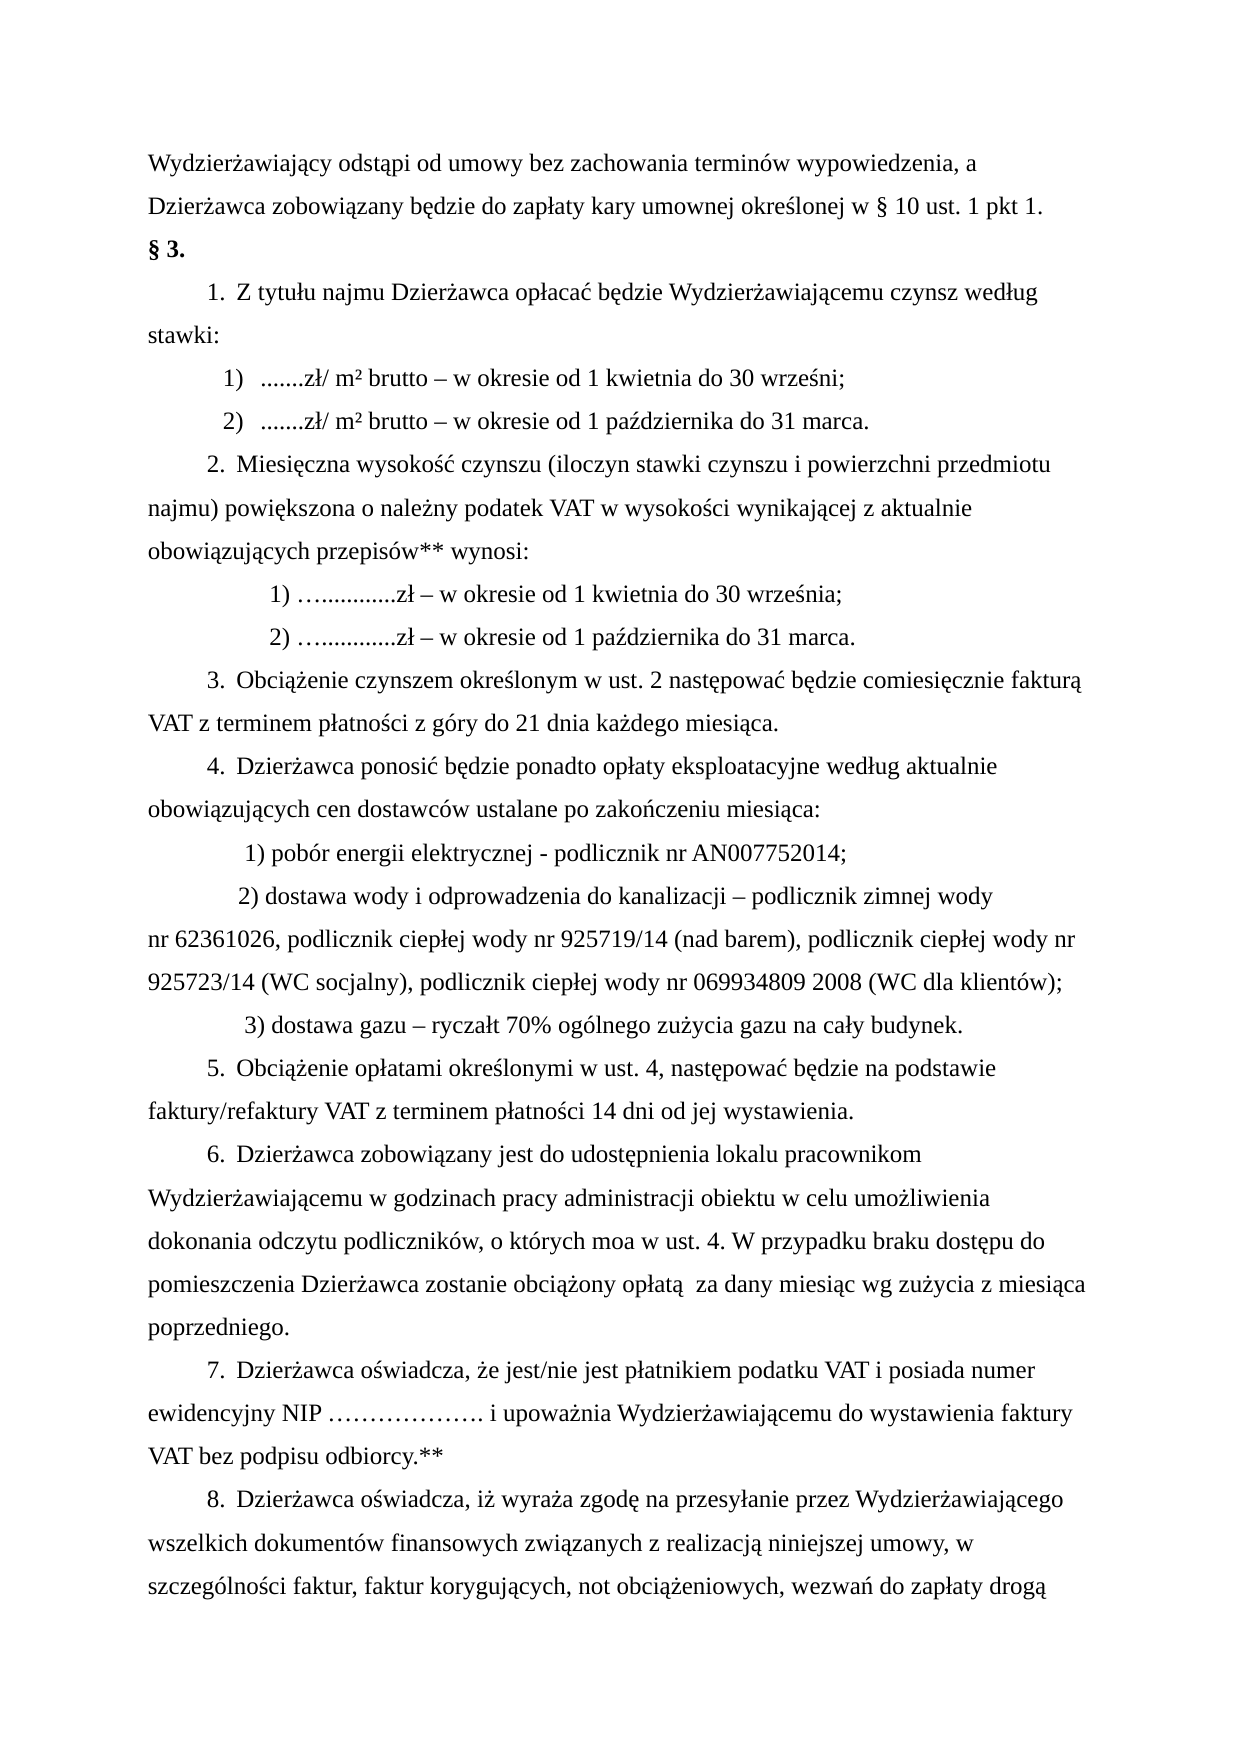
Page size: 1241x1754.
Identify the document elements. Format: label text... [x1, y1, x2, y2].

list Dzierżawca ponosić będzie ponadto opłaty eksploatacyjne według aktualnie obowiązujących cen dostawców ustalane po zakończeniu miesiąca: [148, 751, 1093, 823]
list 2) dostawa wody i odprowadzenia do kanalizacji – podlicznik zimnej wody nr 62361026, podlicznik ciepłej wody nr 925719/14 (nad barem), podlicznik ciepłej wody nr 925723/14 (WC socjalny), podlicznik ciepłej wody nr 069934809 2008 (WC dla klientów); [148, 881, 1093, 996]
list 3) dostawa gazu – ryczałt 70% ogólnego zużycia gazu na cały budynek. [148, 1010, 1093, 1039]
list Dzierżawca zobowiązany jest do udostępnienia lokalu pracownikom Wydzierżawiającemu w godzinach pracy administracji obiektu w celu umożliwienia dokonania odczytu podliczników, o których moa w ust. 4. W przypadku braku dostępu do pomieszczenia Dzierżawca zostanie obciążony opłatą za dany miesiąc wg zużycia z miesiąca poprzedniego. [148, 1139, 1093, 1341]
text § 3. [148, 234, 1093, 263]
list Wydzierżawiający odstąpi od umowy bez zachowania terminów wypowiedzenia, a Dzierżawca zobowiązany będzie do zapłaty kary umownej określonej w § 10 ust. 1 pkt 1. [148, 148, 1093, 219]
list Z tytułu najmu Dzierżawca opłacać będzie Wydzierżawiającemu czynsz według stawki: [148, 277, 1093, 349]
list 1) …............zł – w okresie od 1 kwietnia do 30 września; [148, 579, 1093, 608]
list Dzierżawca oświadcza, że jest/nie jest płatnikiem podatku VAT i posiada numer ewidencyjny NIP ………………. i upoważnia Wydzierżawiającemu do wystawienia faktury VAT bez podpisu odbiorcy.** [148, 1355, 1093, 1470]
list Obciążenie opłatami określonymi w ust. 4, następować będzie na podstawie faktury/refaktury VAT z terminem płatności 14 dni od jej wystawienia. [148, 1053, 1093, 1125]
list Obciążenie czynszem określonym w ust. 2 następować będzie comiesięcznie fakturą VAT z terminem płatności z góry do 21 dnia każdego miesiąca. [148, 665, 1093, 737]
list 2) …............zł – w okresie od 1 października do 31 marca. [148, 622, 1093, 651]
list 1) pobór energii elektrycznej - podlicznik nr AN007752014; [148, 838, 1093, 866]
list Dzierżawca oświadcza, iż wyraża zgodę na przesyłanie przez Wydzierżawiającego wszelkich dokumentów finansowych związanych z realizacją niniejszej umowy, w szczególności faktur, faktur korygujących, not obciążeniowych, wezwań do zapłaty drogą [148, 1484, 1093, 1599]
list .......zł/ m² brutto – w okresie od 1 października do 31 marca. [223, 406, 1093, 435]
list .......zł/ m² brutto – w okresie od 1 kwietnia do 30 wrześni; [223, 363, 1093, 392]
list Miesięczna wysokość czynszu (iloczyn stawki czynszu i powierzchni przedmiotu najmu) powiększona o należny podatek VAT w wysokości wynikającej z aktualnie obowiązujących przepisów** wynosi: [148, 449, 1093, 564]
